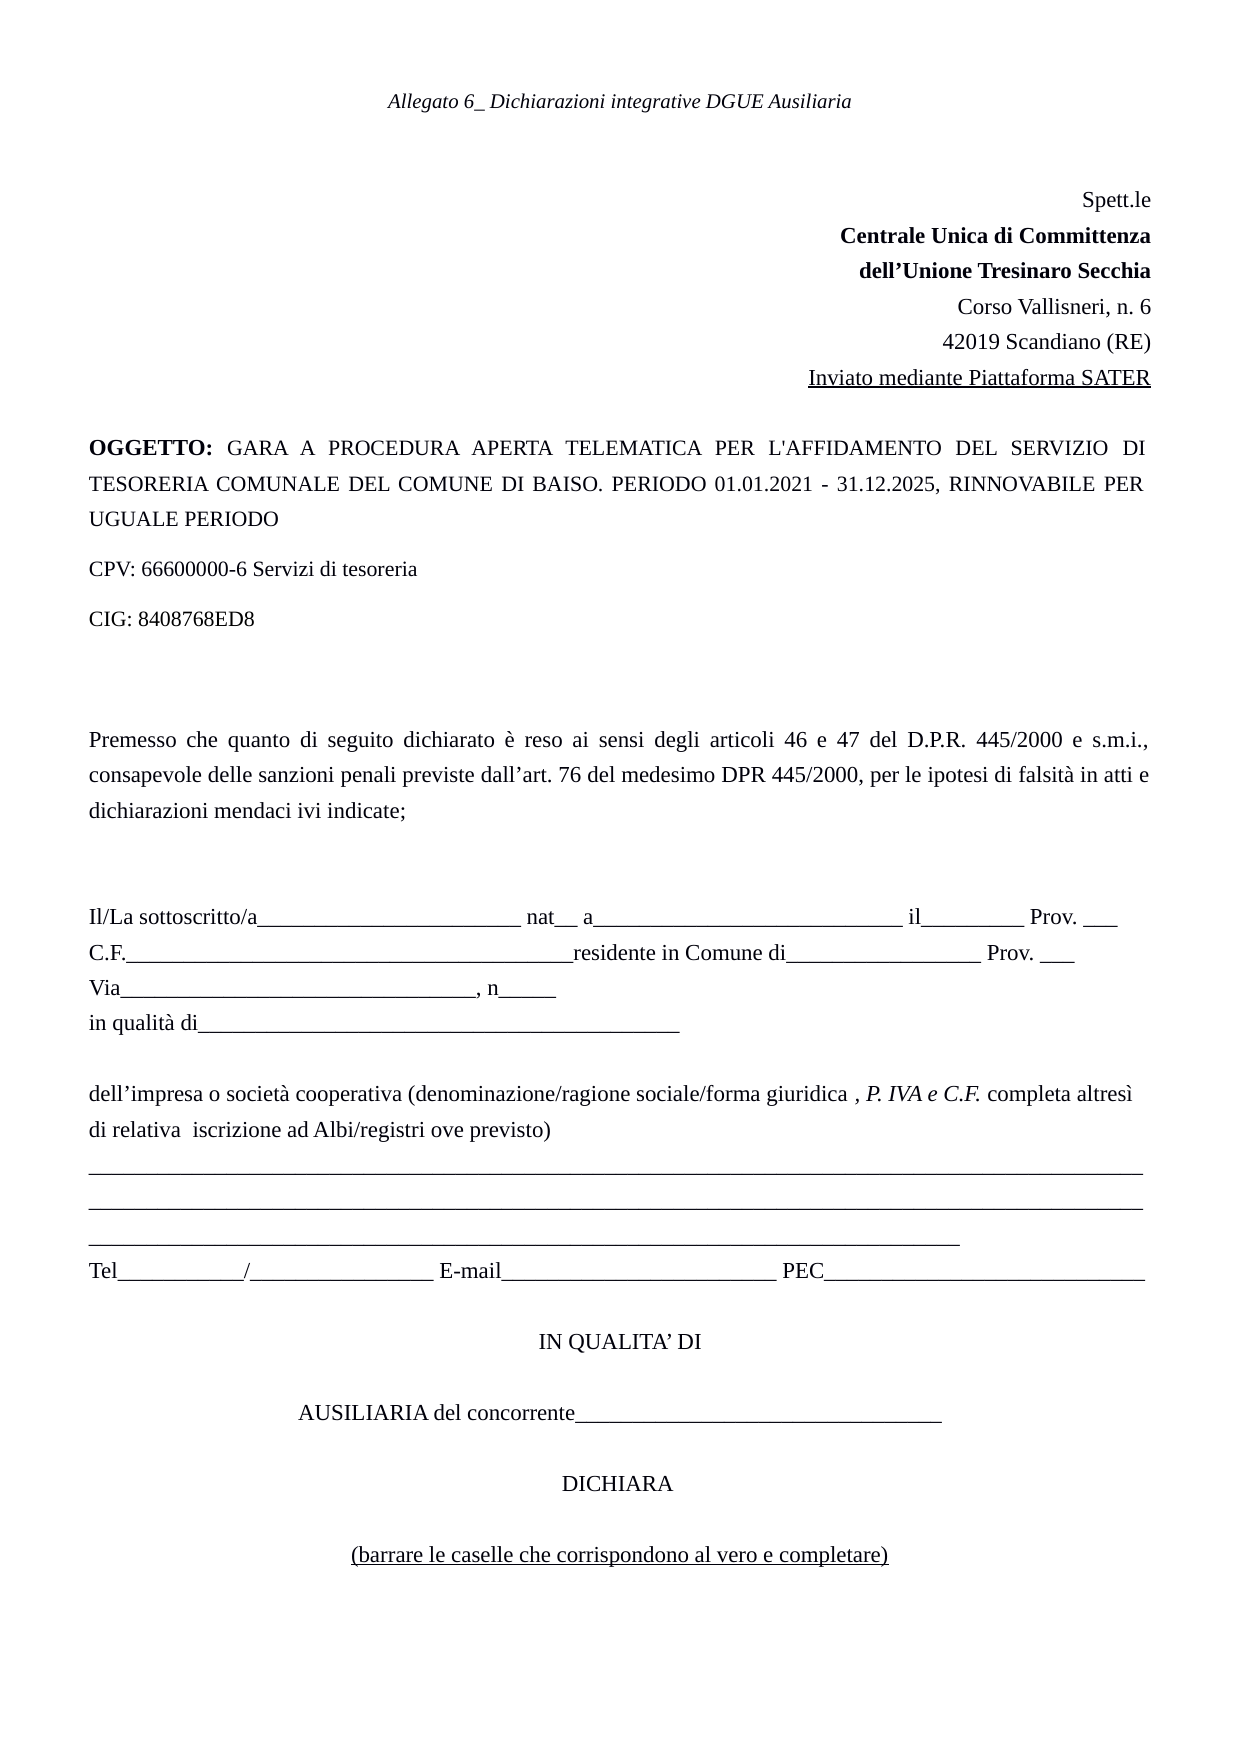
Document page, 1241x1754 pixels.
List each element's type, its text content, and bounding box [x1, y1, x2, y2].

text in qualità di__________________________________________ [89, 1000, 1151, 1036]
text 42019 Scandiano (RE) [89, 319, 1151, 354]
text (barrare le caselle che corrispondono al vero e completare) [89, 1532, 1151, 1567]
text dell’impresa o società cooperativa (denominazione/ragione sociale/forma giuridica , P. IVA e C.F. completa altresì di relativa iscrizione ad Albi/registri ove previsto) [89, 1071, 1151, 1142]
text ____________________________________________________________________________________________________________________________________________________________________________________________________________________________________________________________________ Tel___________/________________ E-mail________________________ PEC____________________________ [89, 1142, 1151, 1284]
text CPV: 66600000-6 Servizi di tesoreria [89, 546, 1145, 582]
text Premesso che quanto di seguito dichiarato è reso ai sensi degli articoli 46 e 47 del D.P.R. 445/2000 e s.m.i., consapevole delle sanzioni penali previste dall’art. 76 del medesimo DPR 445/2000, per le ipotesi di falsità in atti e dichiarazioni mendaci ivi indicate; [89, 717, 1151, 823]
text Corso Vallisneri, n. 6 [89, 284, 1151, 319]
text AUSILIARIA del concorrente________________________________ [89, 1390, 1151, 1425]
subtitle Inviato mediante Piattaforma SATER [89, 354, 1151, 390]
text Il/La sottoscritto/a_______________________ nat__ a___________________________ il_________ Prov. ___ C.F._______________________________________residente in Comune di_________________ Prov. ___ Via_______________________________, n_____ [89, 894, 1151, 1000]
text OGGETTO: GARA A PROCEDURA APERTA TELEMATICA PER L'AFFIDAMENTO DEL SERVIZIO DI TESORERIA COMUNALE DEL COMUNE DI BAISO. PERIODO 01.01.2021 - 31.12.2025, RINNOVABILE PER UGUALE PERIODO [89, 425, 1145, 532]
text Centrale Unica di Committenza [89, 213, 1151, 248]
text Spett.le [89, 177, 1151, 213]
text IN QUALITA’ DI [89, 1319, 1151, 1354]
text CIG: 8408768ED8 [89, 596, 1145, 632]
text DICHIARA [89, 1461, 1151, 1496]
text dell’Unione Tresinaro Secchia [89, 248, 1151, 284]
